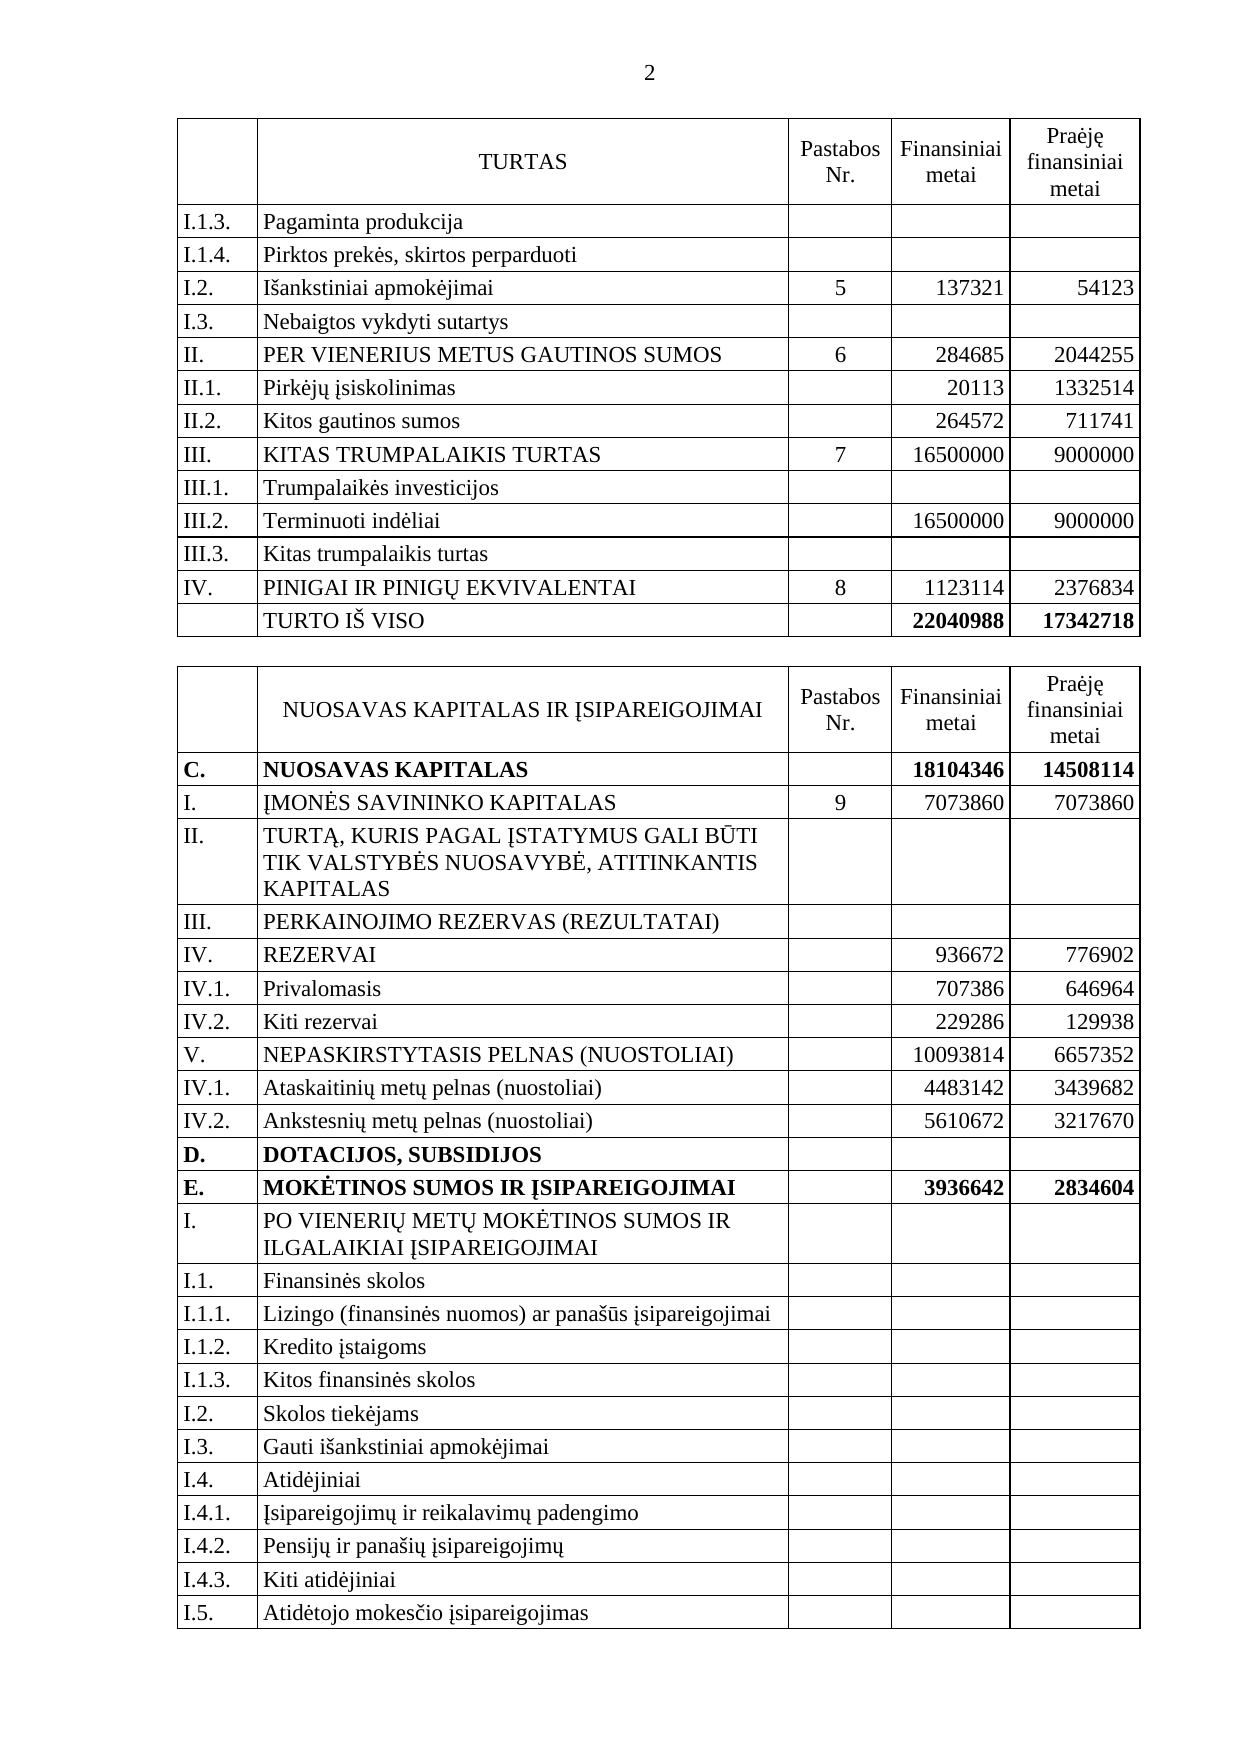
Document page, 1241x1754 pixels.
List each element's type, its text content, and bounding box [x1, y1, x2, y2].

table_cell ĮMONĖS SAVININKO KAPITALAS [258, 786, 788, 818]
table_cell [789, 753, 891, 785]
table_cell [789, 1596, 891, 1628]
table_cell Gauti išankstiniai apmokėjimai [258, 1430, 788, 1462]
table_cell KITAS TRUMPALAIKIS TURTAS [258, 438, 788, 470]
table_cell Pirkėjų įsiskolinimas [258, 371, 788, 403]
table_cell I.4.3. [178, 1563, 257, 1595]
table_cell II. [178, 819, 257, 904]
table_cell 9 [789, 786, 891, 818]
table_cell 137321 [892, 272, 1009, 304]
table_cell Trumpalaikės investicijos [258, 471, 788, 503]
table_cell Išankstiniai apmokėjimai [258, 272, 788, 304]
table_cell NEPASKIRSTYTASIS PELNAS (NUOSTOLIAI) [258, 1038, 788, 1070]
table_cell 776902 [1011, 939, 1139, 971]
table_cell 2044255 [1011, 338, 1139, 370]
table_cell IV. [178, 939, 257, 971]
table_cell [1011, 1330, 1139, 1362]
table_cell I.3. [178, 305, 257, 337]
table_cell [1011, 905, 1139, 937]
table_cell [789, 604, 891, 636]
table_cell [1011, 1563, 1139, 1595]
table_cell I.4. [178, 1463, 257, 1495]
table_cell [1011, 1397, 1139, 1429]
table_cell [789, 1005, 891, 1037]
table_cell 284685 [892, 338, 1009, 370]
table_cell TURTĄ, KURIS PAGAL ĮSTATYMUS GALI BŪTI TIK VALSTYBĖS NUOSAVYBĖ, ATITINKANTIS KAPITALAS [258, 819, 788, 904]
table_cell II.2. [178, 405, 257, 437]
table_cell [789, 1264, 891, 1296]
table_cell [892, 1463, 1009, 1495]
table_cell 9000000 [1011, 504, 1139, 536]
table_header Finansiniai metai [892, 119, 1009, 204]
table_cell 229286 [892, 1005, 1009, 1037]
table_cell 20113 [892, 371, 1009, 403]
table_cell Lizingo (finansinės nuomos) ar panašūs įsipareigojimai [258, 1297, 788, 1329]
table_header [178, 119, 257, 204]
table_cell [1011, 305, 1139, 337]
table_cell III. [178, 438, 257, 470]
table_cell 5610672 [892, 1105, 1009, 1137]
table_cell 8 [789, 571, 891, 603]
table_cell III. [178, 905, 257, 937]
table_cell 10093814 [892, 1038, 1009, 1070]
table_cell PO VIENERIŲ METŲ MOKĖTINOS SUMOS IR ILGALAIKIAI ĮSIPAREIGOJIMAI [258, 1204, 788, 1263]
table_cell Kiti rezervai [258, 1005, 788, 1037]
table_cell I. [178, 1204, 257, 1263]
table_cell [1011, 1530, 1139, 1562]
table_cell Privalomasis [258, 972, 788, 1004]
table_cell I.1.3. [178, 1364, 257, 1396]
table_cell Pirktos prekės, skirtos perparduoti [258, 238, 788, 271]
table_cell 14508114 [1011, 753, 1139, 785]
table_cell [892, 1204, 1009, 1263]
table_cell II.1. [178, 371, 257, 403]
table_cell Įsipareigojimų ir reikalavimų padengimo [258, 1496, 788, 1529]
table_cell Pagaminta produkcija [258, 205, 788, 237]
table_cell [789, 371, 891, 403]
table_cell Kitos gautinos sumos [258, 405, 788, 437]
table_cell [892, 1330, 1009, 1362]
table_cell [789, 1138, 891, 1170]
table_cell [789, 1105, 891, 1137]
table_cell III.3. [178, 538, 257, 569]
table_cell [789, 1496, 891, 1529]
table_cell [789, 1330, 891, 1362]
table_cell [892, 819, 1009, 904]
table_cell Skolos tiekėjams [258, 1397, 788, 1429]
table_cell [789, 1463, 891, 1495]
table_cell [1011, 1264, 1139, 1296]
table_cell PER VIENERIUS METUS GAUTINOS SUMOS [258, 338, 788, 370]
table_cell 17342718 [1011, 604, 1139, 636]
table_cell IV.1. [178, 972, 257, 1004]
table_cell I.1.4. [178, 238, 257, 271]
table_cell 9000000 [1011, 438, 1139, 470]
table_cell 2834604 [1011, 1171, 1139, 1203]
table_cell 7073860 [1011, 786, 1139, 818]
table_cell [789, 205, 891, 237]
table_cell MOKĖTINOS SUMOS IR ĮSIPAREIGOJIMAI [258, 1171, 788, 1203]
table_cell Terminuoti indėliai [258, 504, 788, 536]
table_cell [789, 238, 891, 271]
table_cell [892, 1496, 1009, 1529]
table_cell Atidėtojo mokesčio įsipareigojimas [258, 1596, 788, 1628]
table_cell [789, 1297, 891, 1329]
table_cell 3936642 [892, 1171, 1009, 1203]
table_cell 264572 [892, 405, 1009, 437]
table_cell 7073860 [892, 786, 1009, 818]
table_cell [892, 1297, 1009, 1329]
table_cell [892, 238, 1009, 271]
table_cell [789, 305, 891, 337]
table_cell [1011, 1430, 1139, 1462]
table_cell Nebaigtos vykdyti sutartys [258, 305, 788, 337]
table_cell [1011, 1596, 1139, 1628]
table_cell [1011, 1297, 1139, 1329]
table_cell [1011, 205, 1139, 237]
table_cell DOTACIJOS, SUBSIDIJOS [258, 1138, 788, 1170]
table_cell [892, 905, 1009, 937]
table_cell 6 [789, 338, 891, 370]
table_cell [892, 1430, 1009, 1462]
table_cell I.1.1. [178, 1297, 257, 1329]
table_cell [892, 205, 1009, 237]
table_header TURTAS [258, 119, 788, 204]
table_header Finansiniai metai [892, 667, 1009, 752]
table_cell [892, 1264, 1009, 1296]
table_cell 707386 [892, 972, 1009, 1004]
table_cell 3439682 [1011, 1071, 1139, 1103]
table_cell C. [178, 753, 257, 785]
table_cell IV.1. [178, 1071, 257, 1103]
table_cell 16500000 [892, 504, 1009, 536]
table_cell PINIGAI IR PINIGŲ EKVIVALENTAI [258, 571, 788, 603]
table_cell [789, 1563, 891, 1595]
table_cell Ataskaitinių metų pelnas (nuostoliai) [258, 1071, 788, 1103]
table_cell [789, 504, 891, 536]
table_header Pastabos Nr. [789, 119, 891, 204]
table_cell IV.2. [178, 1005, 257, 1037]
table_cell I.4.1. [178, 1496, 257, 1529]
table_cell [1011, 471, 1139, 503]
table_cell REZERVAI [258, 939, 788, 971]
table_cell 54123 [1011, 272, 1139, 304]
table_cell [789, 1204, 891, 1263]
table_cell 2376834 [1011, 571, 1139, 603]
table_cell 711741 [1011, 405, 1139, 437]
table_cell [1011, 238, 1139, 271]
table_cell [1011, 538, 1139, 569]
table_header Praėję finansiniai metai [1011, 119, 1139, 204]
table_cell [789, 1071, 891, 1103]
table_cell IV.2. [178, 1105, 257, 1137]
table_header NUOSAVAS KAPITALAS IR ĮSIPAREIGOJIMAI [258, 667, 788, 752]
table_cell [789, 939, 891, 971]
table_cell E. [178, 1171, 257, 1203]
table_cell 5 [789, 272, 891, 304]
table_cell [1011, 819, 1139, 904]
table_cell V. [178, 1038, 257, 1070]
table_cell [892, 538, 1009, 569]
table_cell [789, 1430, 891, 1462]
table_cell Pensijų ir panašių įsipareigojimų [258, 1530, 788, 1562]
table_cell NUOSAVAS KAPITALAS [258, 753, 788, 785]
table_cell I.2. [178, 272, 257, 304]
table_cell [789, 471, 891, 503]
table_cell [892, 471, 1009, 503]
table_cell Kitos finansinės skolos [258, 1364, 788, 1396]
table_cell [789, 905, 891, 937]
table_cell I.4.2. [178, 1530, 257, 1562]
table_cell Finansinės skolos [258, 1264, 788, 1296]
table_header [178, 667, 257, 752]
table_cell [789, 1364, 891, 1396]
table_cell [1011, 1204, 1139, 1263]
table_cell [1011, 1364, 1139, 1396]
table_cell [789, 1038, 891, 1070]
table_cell 646964 [1011, 972, 1139, 1004]
table_cell [892, 305, 1009, 337]
table_cell [178, 604, 257, 636]
table_cell 7 [789, 438, 891, 470]
table_cell 4483142 [892, 1071, 1009, 1103]
table_cell Kitas trumpalaikis turtas [258, 538, 788, 569]
table_cell I.3. [178, 1430, 257, 1462]
table_cell TURTO IŠ VISO [258, 604, 788, 636]
table_cell [892, 1397, 1009, 1429]
table_cell III.2. [178, 504, 257, 536]
table_cell 936672 [892, 939, 1009, 971]
table_cell [789, 1171, 891, 1203]
table_cell II. [178, 338, 257, 370]
table_cell Atidėjiniai [258, 1463, 788, 1495]
table_cell Kiti atidėjiniai [258, 1563, 788, 1595]
table_cell [789, 1530, 891, 1562]
table_cell 1332514 [1011, 371, 1139, 403]
table_cell I.2. [178, 1397, 257, 1429]
table_cell [1011, 1463, 1139, 1495]
table_cell I.1.2. [178, 1330, 257, 1362]
table_cell 16500000 [892, 438, 1009, 470]
table_cell Ankstesnių metų pelnas (nuostoliai) [258, 1105, 788, 1137]
table_cell [892, 1530, 1009, 1562]
table_cell I.1. [178, 1264, 257, 1296]
table_cell I.1.3. [178, 205, 257, 237]
table_cell [789, 972, 891, 1004]
table_cell Kredito įstaigoms [258, 1330, 788, 1362]
table_cell [892, 1138, 1009, 1170]
table_cell I.5. [178, 1596, 257, 1628]
table_cell PERKAINOJIMO REZERVAS (REZULTATAI) [258, 905, 788, 937]
table_cell [789, 538, 891, 569]
table_cell 6657352 [1011, 1038, 1139, 1070]
table_cell 22040988 [892, 604, 1009, 636]
table_cell [1011, 1138, 1139, 1170]
table_header Pastabos Nr. [789, 667, 891, 752]
table_cell D. [178, 1138, 257, 1170]
table_cell 3217670 [1011, 1105, 1139, 1137]
table_cell [892, 1596, 1009, 1628]
table_cell [789, 1397, 891, 1429]
table_cell 18104346 [892, 753, 1009, 785]
table_cell I. [178, 786, 257, 818]
table_cell [1011, 1496, 1139, 1529]
table_cell [892, 1364, 1009, 1396]
table_cell [789, 819, 891, 904]
table_cell IV. [178, 571, 257, 603]
table_cell [892, 1563, 1009, 1595]
table_cell III.1. [178, 471, 257, 503]
table_header Praėję finansiniai metai [1011, 667, 1139, 752]
table_cell 1123114 [892, 571, 1009, 603]
table_cell [789, 405, 891, 437]
table_cell 129938 [1011, 1005, 1139, 1037]
